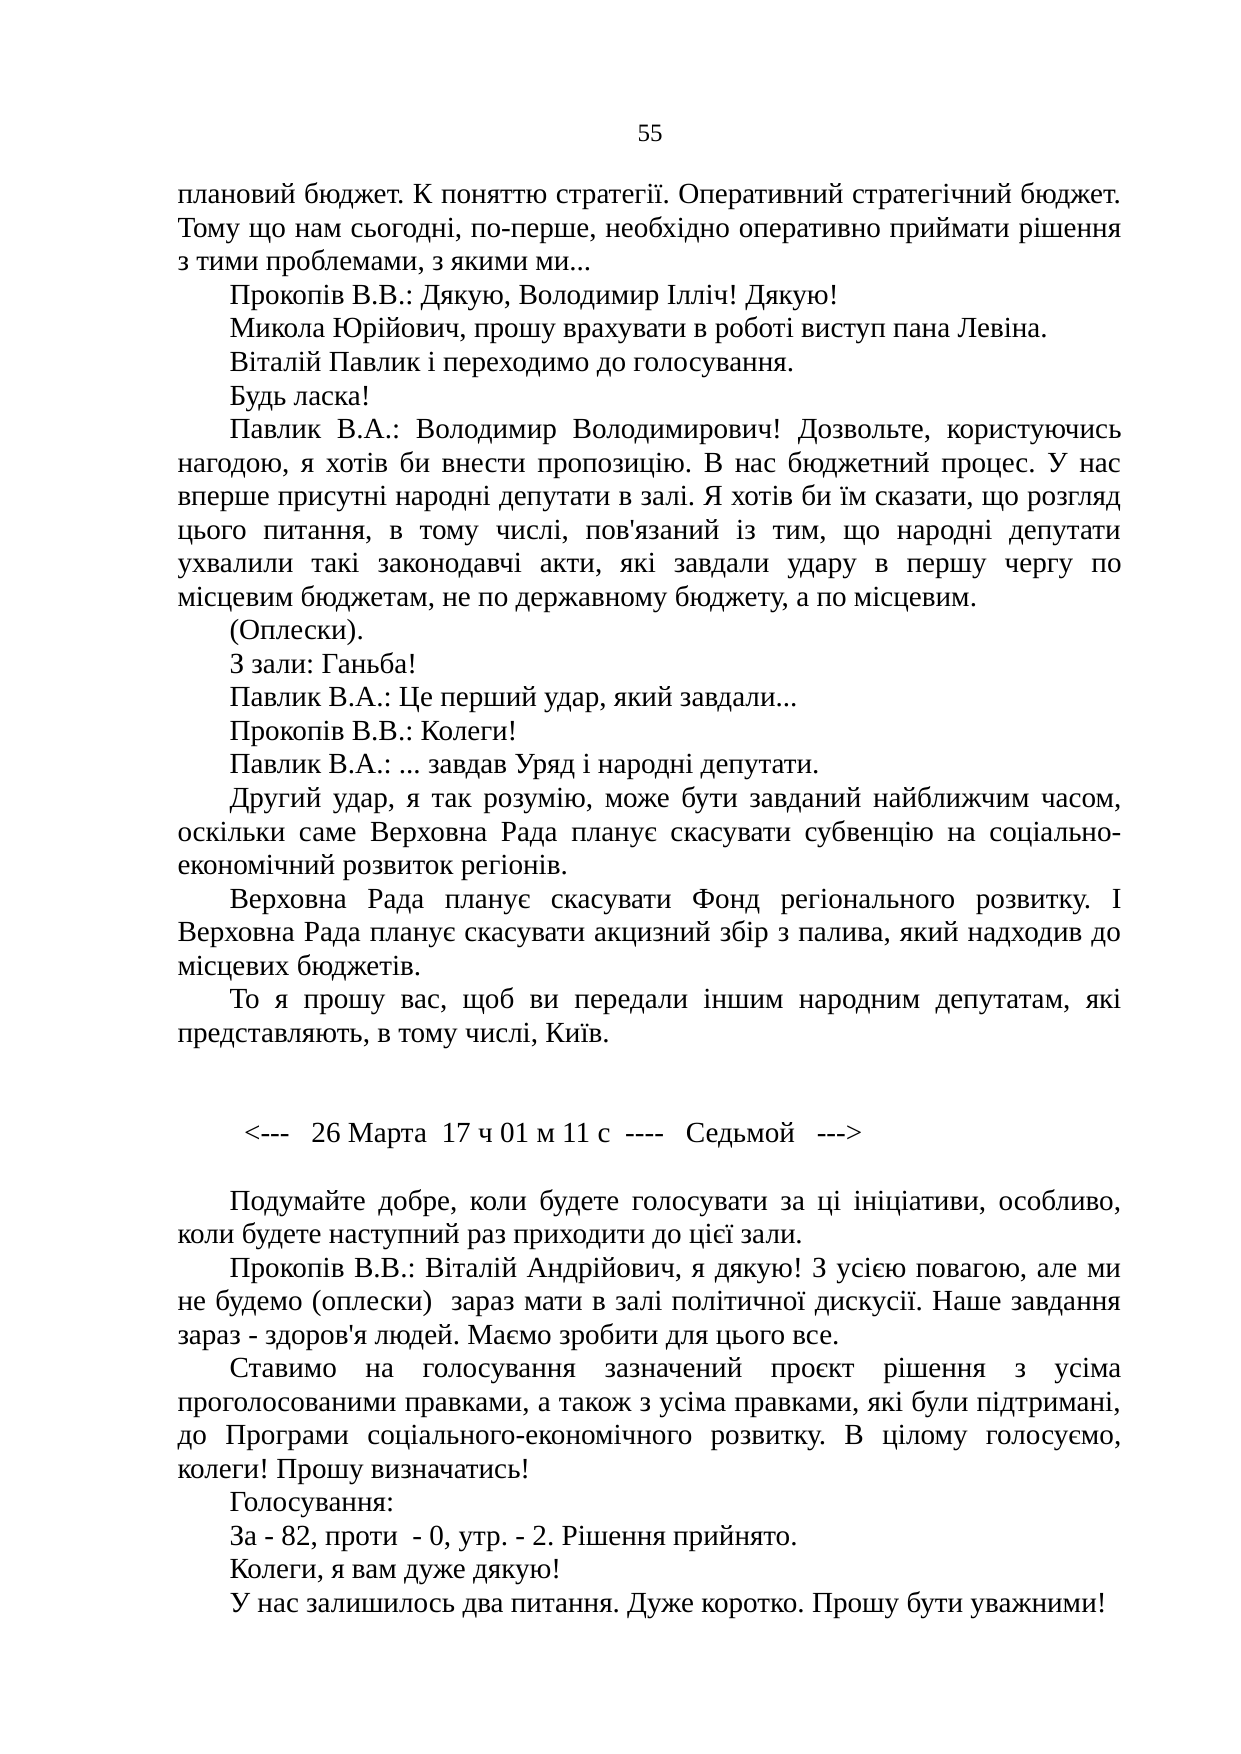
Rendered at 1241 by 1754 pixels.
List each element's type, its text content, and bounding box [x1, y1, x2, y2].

text З зали: Ганьба! [177, 646, 1122, 679]
text Голосування: [177, 1484, 1122, 1518]
text Павлик В.А.: Володимир Володимирович! Дозвольте, користуючись нагодою, я хотів би внести пропозицію. В нас бюджетний процес. У нас вперше присутні народні депутати в залі. Я хотів би їм сказати, що розгляд цього питання, в тому числі, пов'язаний із тим, що народні депутати ухвалили такі законодавчі акти, які завдали удару в першу чергу по місцевим бюджетам, не по державному бюджету, а по місцевим. [177, 411, 1122, 612]
text Будь ласка! [177, 378, 1122, 411]
text Микола Юрійович, прошу врахувати в роботі виступ пана Левіна. [177, 311, 1122, 344]
text Ставимо на голосування зазначений проєкт рішення з усіма проголосованими правками, а також з усіма правками, які були підтримані, до Програми соціального-економічного розвитку. В цілому голосуємо, колеги! Прошу визначатись! [177, 1350, 1122, 1484]
text Подумайте добре, коли будете голосувати за ці ініціативи, особливо, коли будете наступний раз приходити до цієї зали. [177, 1183, 1122, 1250]
text Колеги, я вам дуже дякую! [177, 1552, 1122, 1585]
text То я прошу вас, щоб ви передали іншим народним депутатам, які представляють, в тому числі, Київ. [177, 981, 1122, 1048]
text (Оплески). [177, 612, 1122, 646]
text <--- 26 Марта 17 ч 01 м 11 с ---- Седьмой ---> [177, 1116, 1122, 1149]
text Віталій Павлик і переходимо до голосування. [177, 344, 1122, 378]
text Павлик В.А.: Це перший удар, який завдали... [177, 679, 1122, 713]
text Другий удар, я так розумію, може бути завданий найближчим часом, оскільки саме Верховна Рада планує скасувати субвенцію на соціально-економічний розвиток регіонів. [177, 780, 1122, 881]
text плановий бюджет. К поняттю стратегії. Оперативний стратегічний бюджет. Тому що нам сьогодні, по-перше, необхідно оперативно приймати рішення з тими проблемами, з якими ми... [177, 176, 1122, 277]
text У нас залишилось два питання. Дуже коротко. Прошу бути уважними! [177, 1585, 1122, 1619]
text Прокопів В.В.: Колеги! [177, 713, 1122, 747]
text Прокопів В.В.: Віталій Андрійович, я дякую! З усією повагою, але ми не будемо (оплески) зараз мати в залі політичної дискусії. Наше завдання зараз - здоров'я людей. Маємо зробити для цього все. [177, 1250, 1122, 1350]
text Прокопів В.В.: Дякую, Володимир Ілліч! Дякую! [177, 277, 1122, 311]
text Верховна Рада планує скасувати Фонд регіонального розвитку. І Верховна Рада планує скасувати акцизний збір з палива, який надходив до місцевих бюджетів. [177, 881, 1122, 981]
text Павлик В.А.: ... завдав Уряд і народні депутати. [177, 747, 1122, 780]
text За - 82, проти - 0, утр. - 2. Рішення прийнято. [177, 1518, 1122, 1552]
